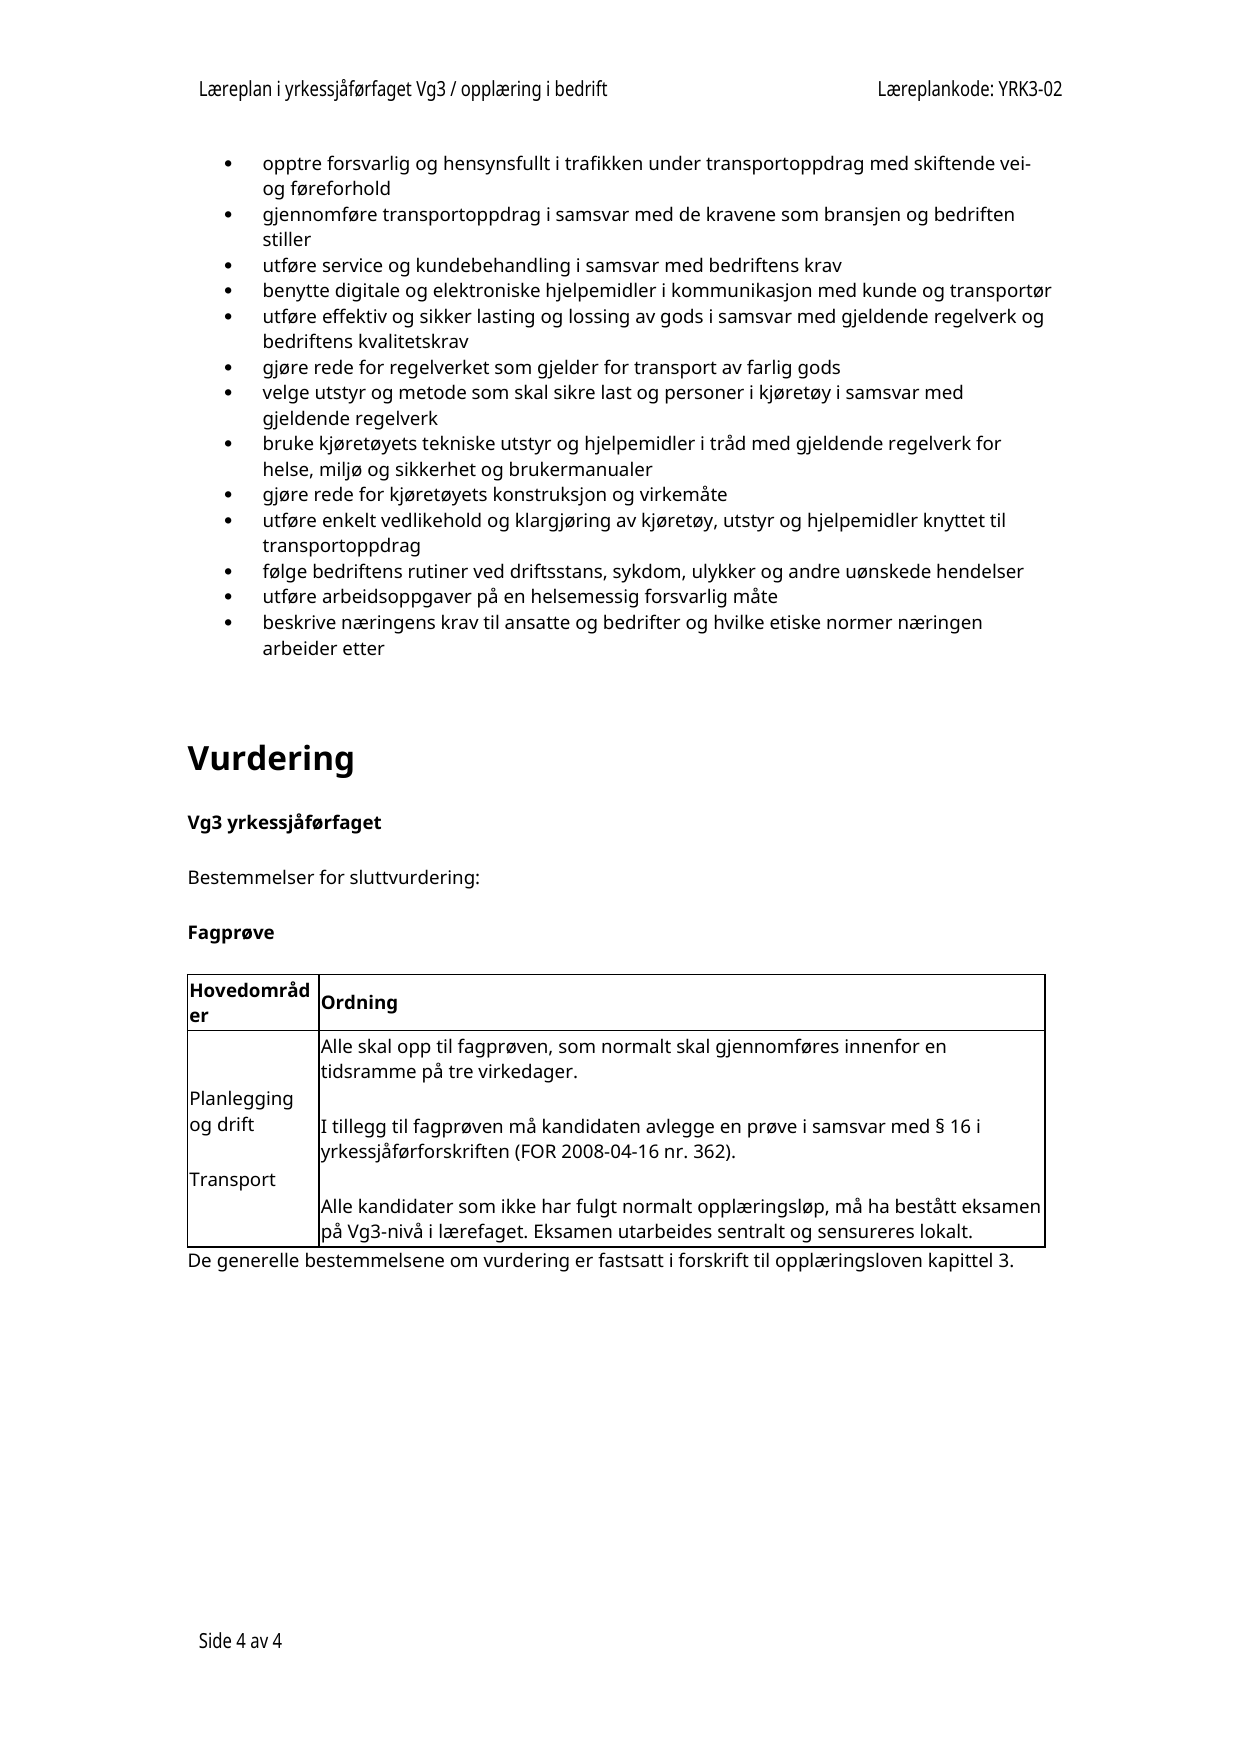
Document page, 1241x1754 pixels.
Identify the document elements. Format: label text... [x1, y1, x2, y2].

list opptre forsvarlig og hensynsfullt i trafikken under transportoppdrag med skiftende vei- og føreforhold [391, 150, 1053, 201]
list utføre effektiv og sikker lasting og lossing av gods i samsvar med gjeldende regelverk og bedriftens kvalitetskrav [469, 303, 1053, 354]
text Fagprøve [275, 919, 1053, 944]
list gjennomføre transportoppdrag i samsvar med de kravene som bransjen og bedriften stiller [311, 201, 1053, 252]
list beskrive næringens krav til ansatte og bedrifter og hvilke etiske normer næringen arbeider etter [225, 609, 263, 660]
text Bestemmelser for sluttvurdering: [480, 864, 1053, 890]
table_cell Planlegging og drift Transport [188, 1031, 318, 1246]
list beskrive næringens krav til ansatte og bedrifter og hvilke etiske normer næringen arbeider etter [385, 609, 1053, 660]
table_header Ordning [320, 975, 1044, 1029]
list gjøre rede for regelverket som gjelder for transport av farlig gods [841, 354, 1053, 380]
list velge utstyr og metode som skal sikre last og personer i kjøretøy i samsvar med gjeldende regelverk [438, 380, 1053, 431]
list gjøre rede for kjøretøyets konstruksjon og virkemåte [733, 482, 1053, 507]
list bruke kjøretøyets tekniske utstyr og hjelpemidler i tråd med gjeldende regelverk for helse, miljø og sikkerhet og brukermanualer [653, 431, 1053, 482]
list utføre service og kundebehandling i samsvar med bedriftens krav [847, 252, 1053, 278]
text Vg3 yrkessjåførfaget [187, 809, 1053, 835]
subtitle Vurdering [187, 689, 1053, 780]
list utføre arbeidsoppgaver på en helsemessig forsvarlig måte [778, 584, 1053, 609]
list gjennomføre transportoppdrag i samsvar med de kravene som bransjen og bedriften stiller [225, 201, 263, 252]
list utføre enkelt vedlikehold og klargjøring av kjøretøy, utstyr og hjelpemidler knyttet til transportoppdrag [421, 507, 1053, 558]
